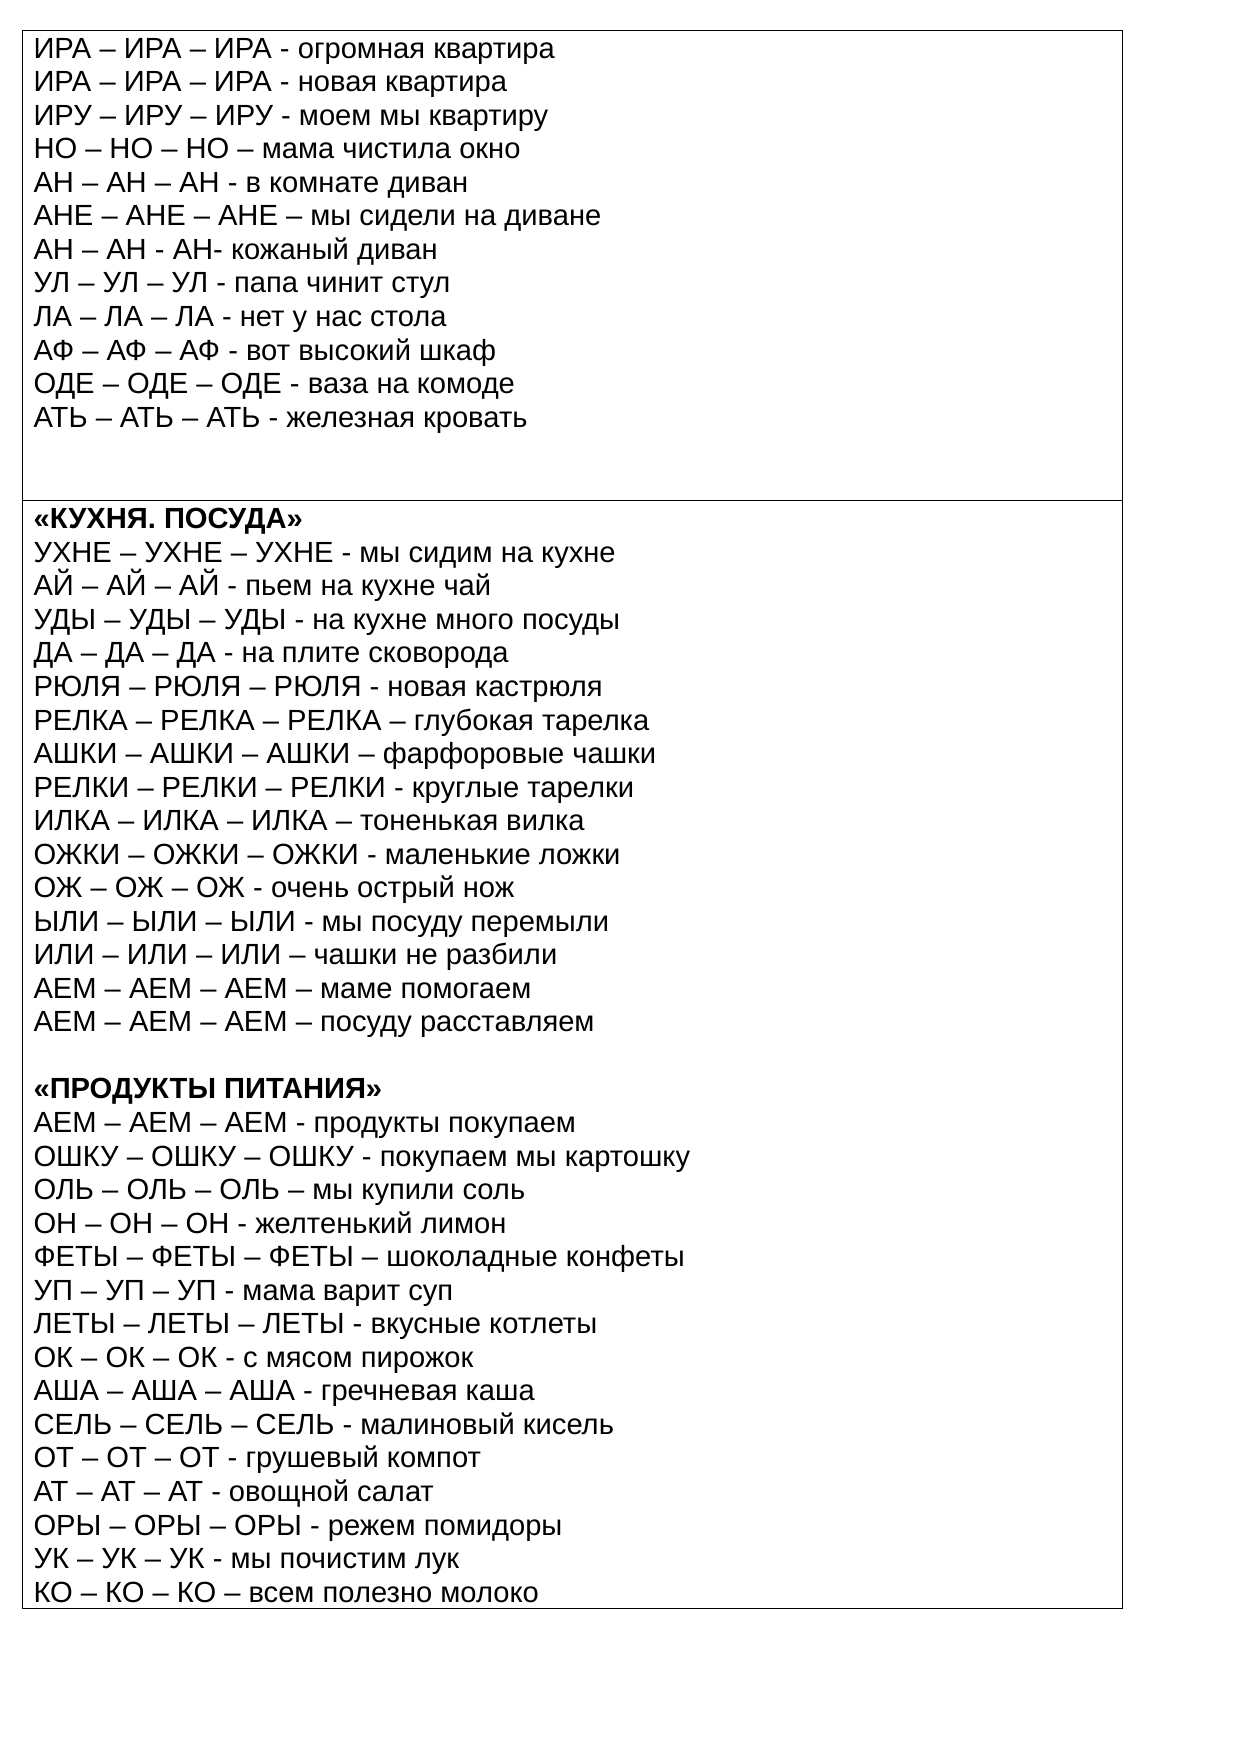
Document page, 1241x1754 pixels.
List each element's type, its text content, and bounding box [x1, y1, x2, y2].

table_cell ИРА – ИРА – ИРА - огромная квартира ИРА – ИРА – ИРА - новая квартира ИРУ – ИРУ – ИРУ - моем мы квартиру НО – НО – НО – мама чистила окно АН – АН – АН - в комнате диван АНЕ – АНЕ – АНЕ – мы сидели на диване АН – АН - АН- кожаный диван УЛ – УЛ – УЛ - папа чинит стул ЛА – ЛА – ЛА - нет у нас стола АФ – АФ – АФ - вот высокий шкаф ОДЕ – ОДЕ – ОДЕ - ваза на комоде АТЬ – АТЬ – АТЬ - железная кровать [23, 31, 1122, 500]
table_cell «КУХНЯ. ПОСУДА» УХНЕ – УХНЕ – УХНЕ - мы сидим на кухне АЙ – АЙ – АЙ - пьем на кухне чай УДЫ – УДЫ – УДЫ - на кухне много посуды ДА – ДА – ДА - на плите сковорода РЮЛЯ – РЮЛЯ – РЮЛЯ - новая кастрюля РЕЛКА – РЕЛКА – РЕЛКА – глубокая тарелка АШКИ – АШКИ – АШКИ – фарфоровые чашки РЕЛКИ – РЕЛКИ – РЕЛКИ - круглые тарелки ИЛКА – ИЛКА – ИЛКА – тоненькая вилка ОЖКИ – ОЖКИ – ОЖКИ - маленькие ложки ОЖ – ОЖ – ОЖ - очень острый нож ЫЛИ – ЫЛИ – ЫЛИ - мы посуду перемыли ИЛИ – ИЛИ – ИЛИ – чашки не разбили АЕМ – АЕМ – АЕМ – маме помогаем АЕМ – АЕМ – АЕМ – посуду расставляем «ПРОДУКТЫ ПИТАНИЯ» АЕМ – АЕМ – АЕМ - продукты покупаем ОШКУ – ОШКУ – ОШКУ - покупаем мы картошку ОЛЬ – ОЛЬ – ОЛЬ – мы купили соль ОН – ОН – ОН - желтенький лимон ФЕТЫ – ФЕТЫ – ФЕТЫ – шоколадные конфеты УП – УП – УП - мама варит суп ЛЕТЫ – ЛЕТЫ – ЛЕТЫ - вкусные котлеты ОК – ОК – ОК - с мясом пирожок АША – АША – АША - гречневая каша СЕЛЬ – СЕЛЬ – СЕЛЬ - малиновый кисель ОТ – ОТ – ОТ - грушевый компот АТ – АТ – АТ - овощной салат ОРЫ – ОРЫ – ОРЫ - режем помидоры УК – УК – УК - мы почистим лук КО – КО – КО – всем полезно молоко [23, 501, 1122, 1608]
